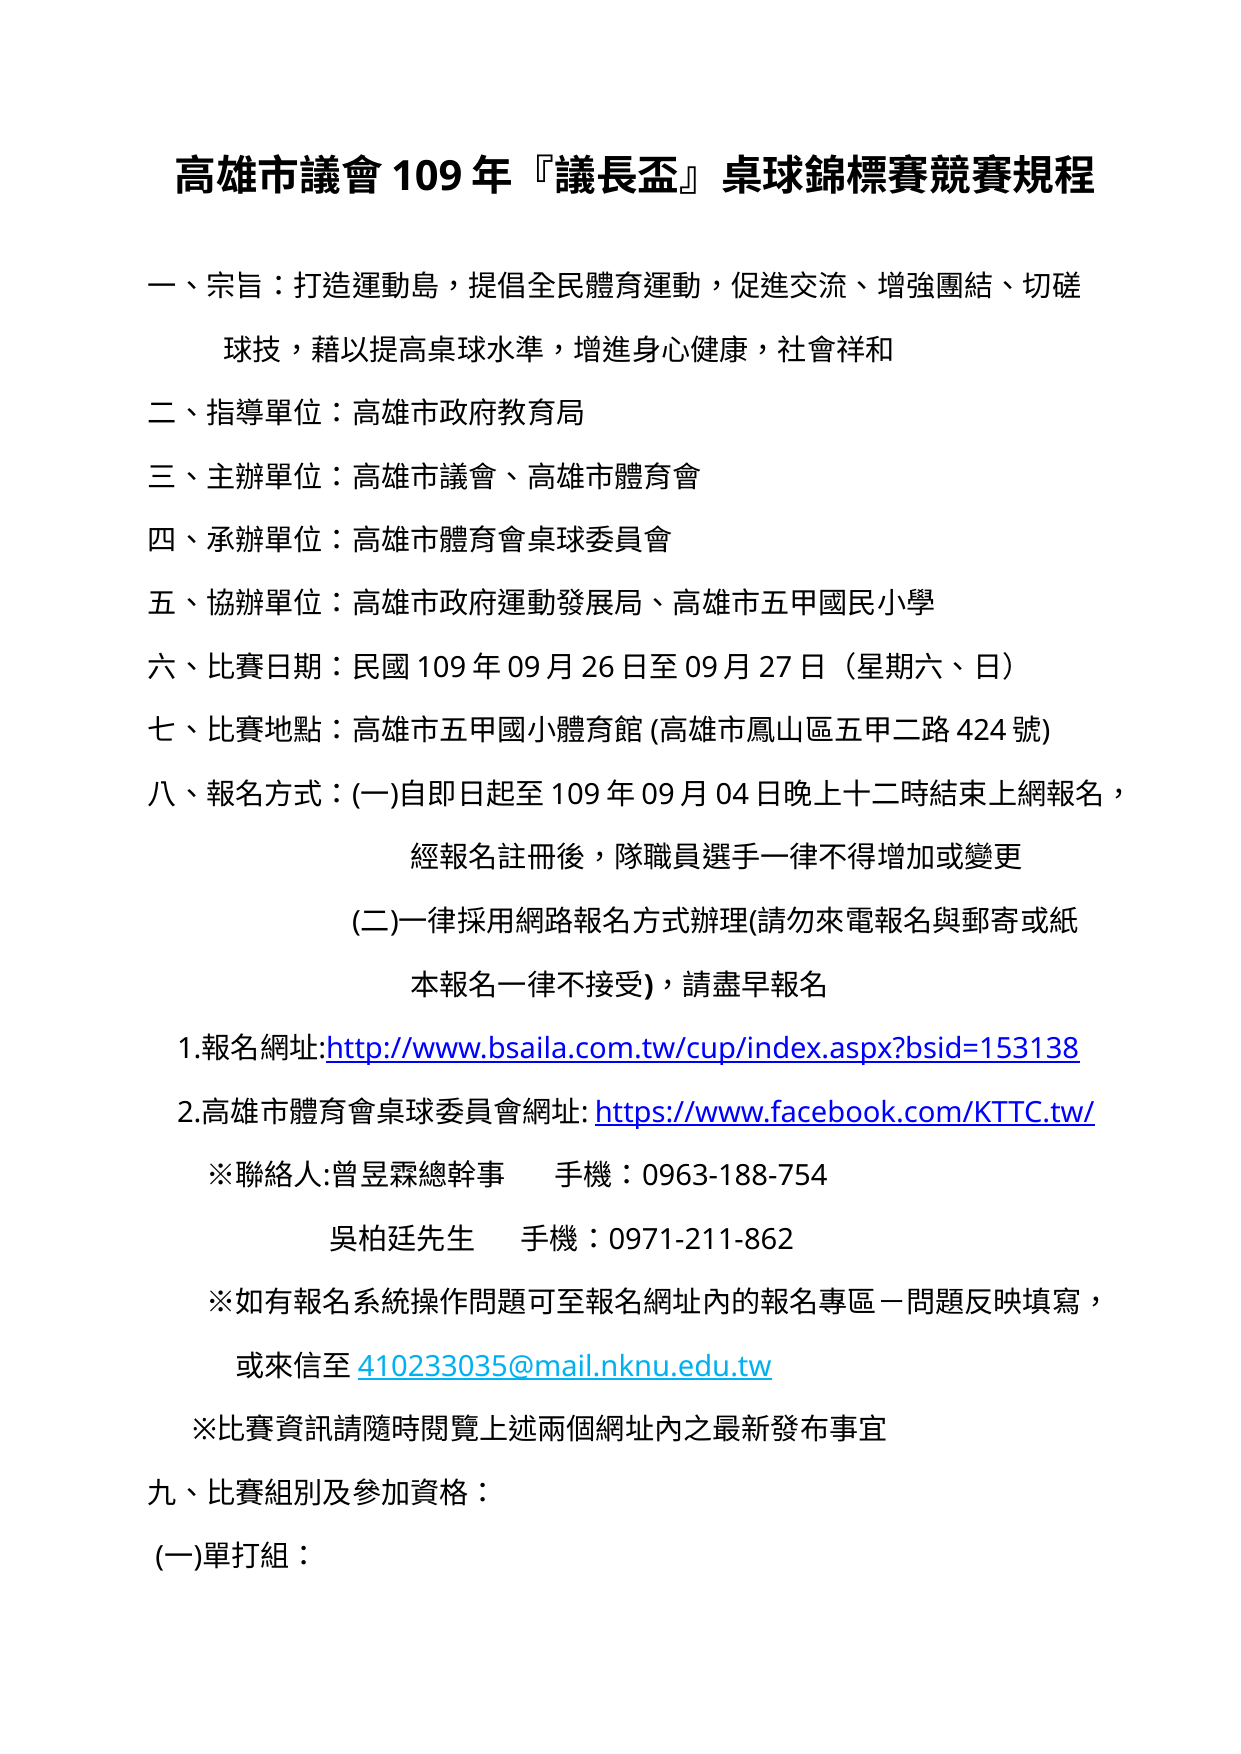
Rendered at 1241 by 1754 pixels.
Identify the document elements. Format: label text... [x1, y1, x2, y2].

text 經報名註冊後，隊職員選手一律不得增加或變更 [148, 834, 1122, 876]
text 五、協辦單位：高雄市政府運動發展局、高雄市五甲國民小學 [148, 580, 1122, 622]
text 2.高雄市體育會桌球委員會網址: https://www.facebook.com/KTTC.tw/ [148, 1088, 1122, 1131]
text 一、宗旨：打造運動島，提倡全民體育運動，促進交流、增強團結、切磋 [148, 263, 1122, 305]
text 高雄市議會109年『議長盃』桌球錦標賽競賽規程 [148, 142, 1122, 202]
text 1.報名網址:http://www.bsaila.com.tw/cup/index.aspx?bsid=153138 [148, 1024, 1122, 1067]
text 球技，藉以提高桌球水準，增進身心健康，社會祥和 [148, 326, 1122, 368]
text 六、比賽日期：民國109年09月26日至09月27日（星期六、日） [148, 643, 1122, 686]
text (二)一律採用網路報名方式辦理(請勿來電報名與郵寄或紙 [148, 897, 1122, 940]
text ※如有報名系統操作問題可至報名網址內的報名專區－問題反映填寫， [148, 1279, 1122, 1321]
text 七、比賽地點：高雄市五甲國小體育館 (高雄市鳳山區五甲二路424號) [148, 707, 1122, 749]
text 四、承辦單位：高雄市體育會桌球委員會 [148, 517, 1122, 559]
text 吳柏廷先生 手機：0971-211-862 [148, 1215, 1122, 1258]
text 本報名一律不接受)，請盡早報名 [148, 961, 1122, 1003]
text 八、報名方式：(一)自即日起至109年09月04日晚上十二時結束上網報名， [148, 771, 1122, 813]
text (一)單打組： [148, 1533, 1122, 1575]
text ※比賽資訊請隨時閱覽上述兩個網址內之最新發布事宜 [148, 1406, 1122, 1448]
text 二、指導單位：高雄市政府教育局 [148, 390, 1122, 432]
text ※聯絡人:曾昱霖總幹事 手機：0963-188-754 [148, 1152, 1122, 1194]
text 或來信至410233035@mail.nknu.edu.tw [148, 1342, 1122, 1384]
text 三、主辦單位：高雄市議會、高雄市體育會 [148, 453, 1122, 495]
text 九、比賽組別及參加資格： [148, 1469, 1122, 1512]
